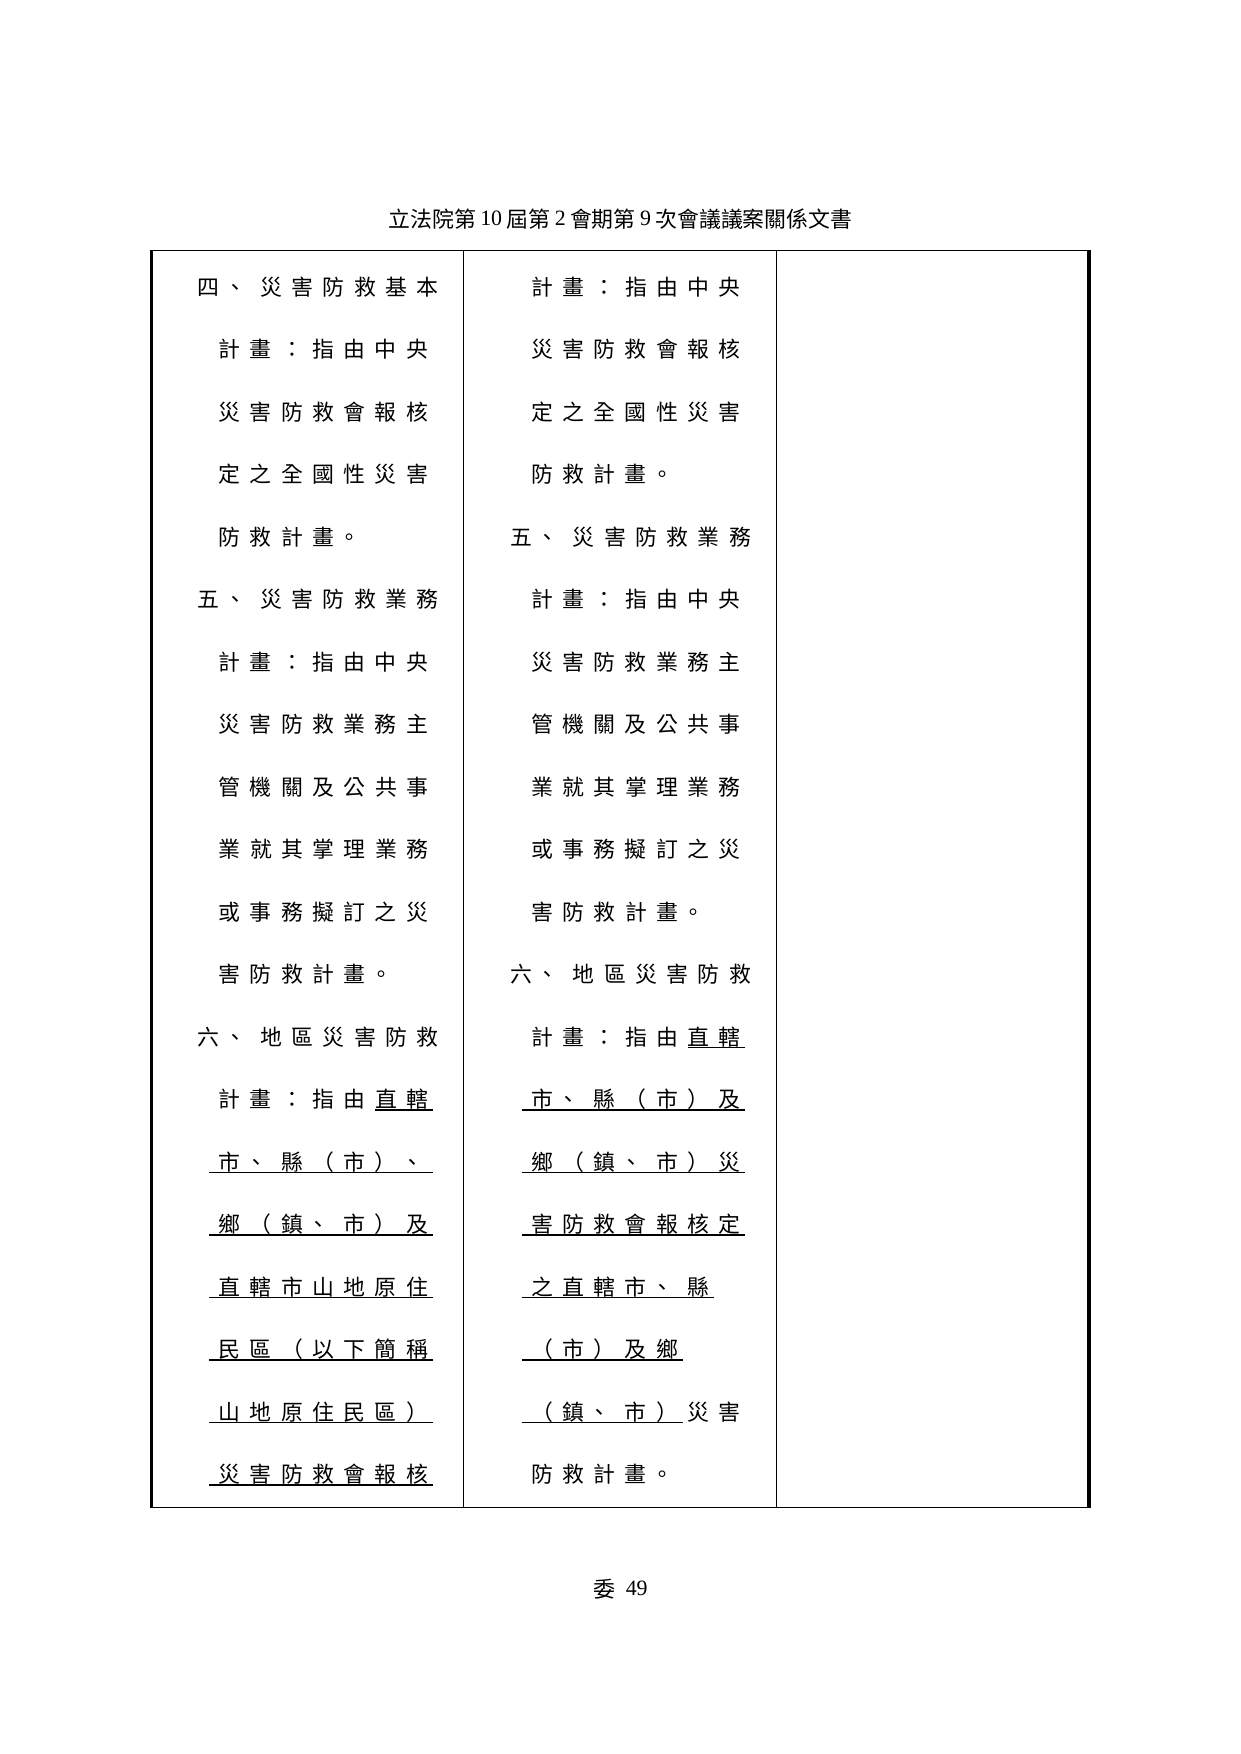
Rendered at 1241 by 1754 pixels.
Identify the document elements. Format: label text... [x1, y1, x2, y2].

table_cell [777, 251, 1087, 1507]
table_cell 計畫：指由中央災害防救會報核定之全國性災害防救計畫。 五、災害防救業務計畫：指由中央災害防救業務主管機關及公共事業就其掌理業務或事務擬訂之災害防救計畫。 六、地區災害防救計畫：指由直轄市、縣（市）及鄉（鎮、市）災害防救會報核定之直轄市、縣（市）及鄉（鎮、市）災害防救計畫。 [464, 251, 776, 1507]
table_cell 四、災害防救基本計畫：指由中央災害防救會報核定之全國性災害防救計畫。 五、災害防救業務計畫：指由中央災害防救業務主管機關及公共事業就其掌理業務或事務擬訂之災害防救計畫。 六、地區災害防救計畫：指由直轄市、縣（市）、鄉（鎮、市）及直轄市山地原住民區（以下簡稱山地原住民區）災害防救會報核 [153, 251, 463, 1507]
